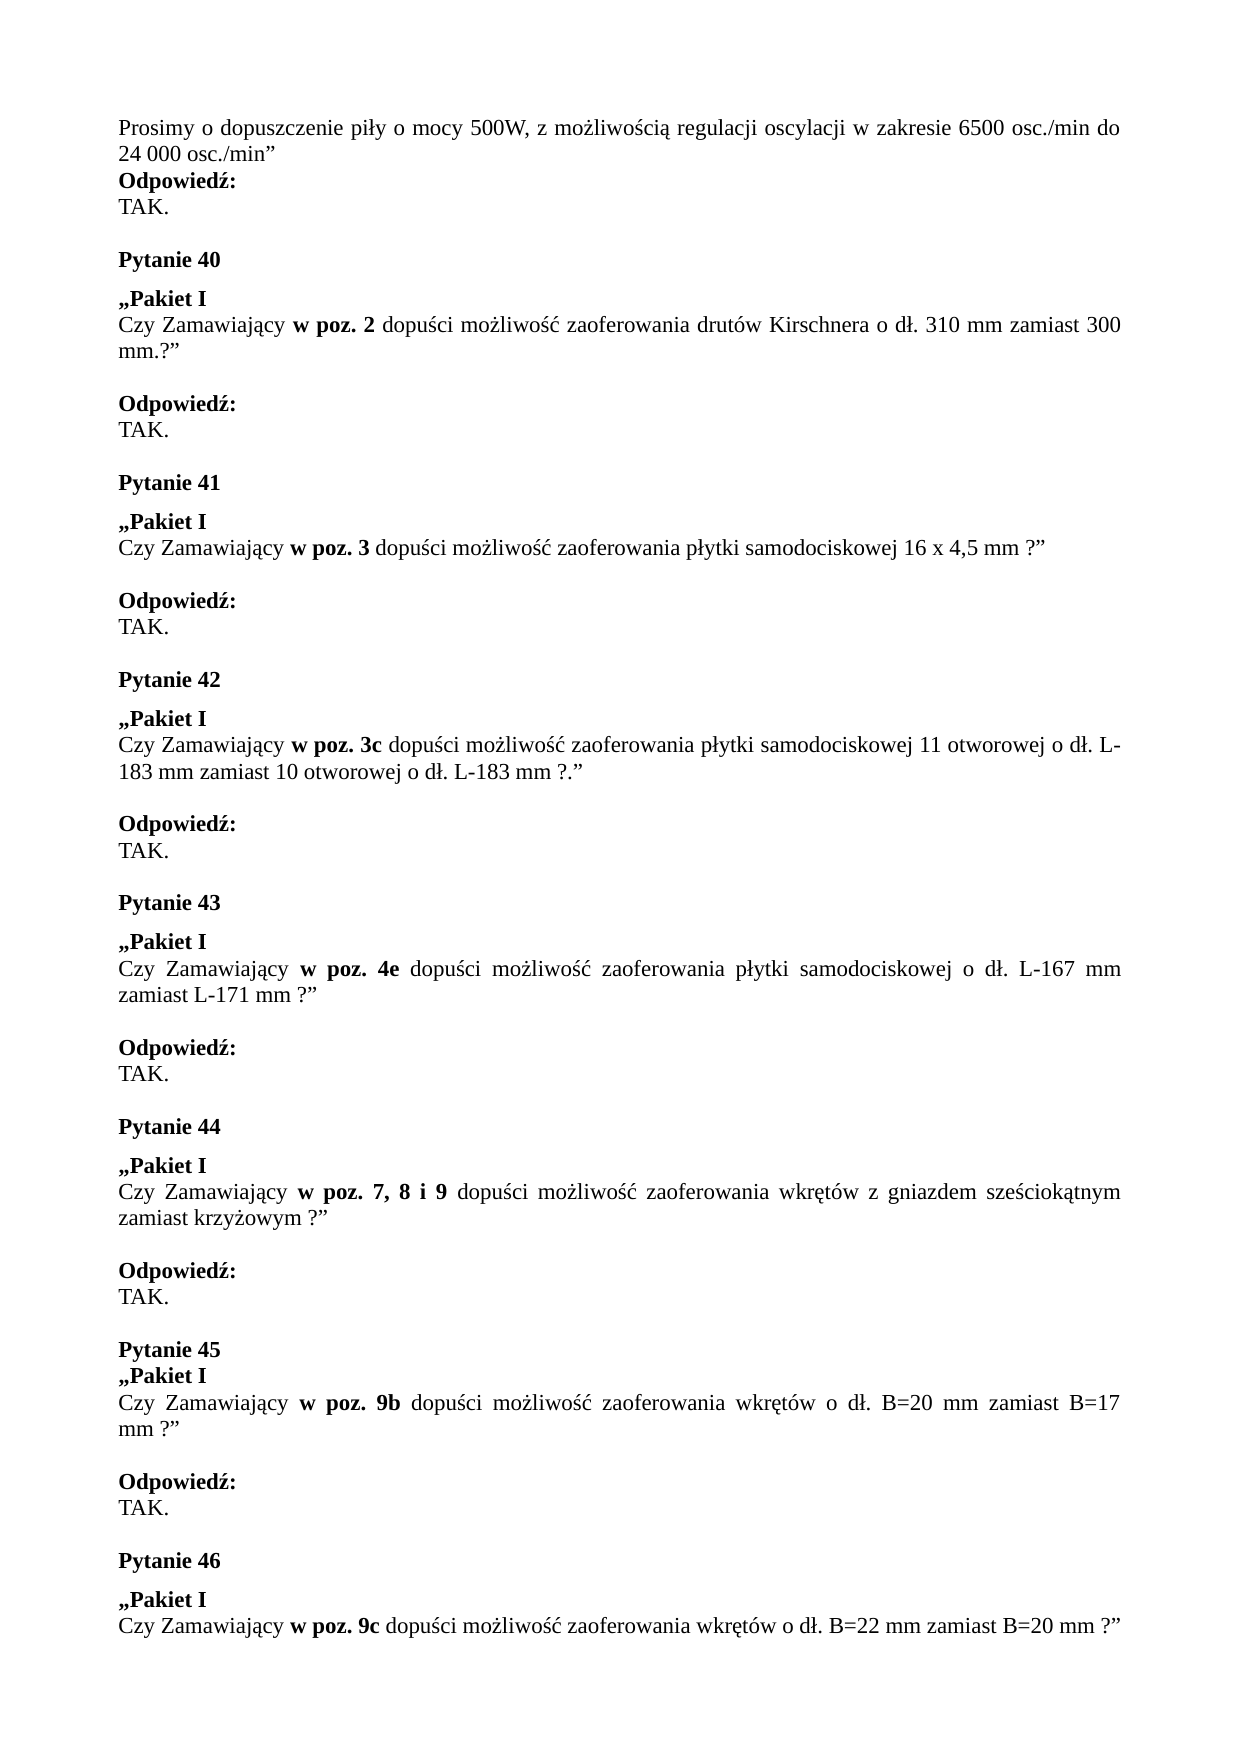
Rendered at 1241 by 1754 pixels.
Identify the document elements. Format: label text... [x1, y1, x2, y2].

text Pytanie 44 [118, 1113, 1122, 1139]
text Czy Zamawiający w poz. 3 dopuści możliwość zaoferowania płytki samodociskowej 16 x 4,5 mm ?” [118, 534, 1122, 561]
text Czy Zamawiający w poz. 4e dopuści możliwość zaoferowania płytki samodociskowej o dł. L-167 mm zamiast L-171 mm ?” [118, 955, 1122, 1007]
text Czy Zamawiający w poz. 9b dopuści możliwość zaoferowania wkrętów o dł. B=20 mm zamiast B=17 mm ?” [118, 1389, 1122, 1442]
text Odpowiedź: [118, 1034, 1122, 1060]
text „Pakiet I [118, 1586, 1122, 1612]
text Odpowiedź: [118, 167, 1122, 193]
text Odpowiedź: [118, 810, 1122, 837]
text „Pakiet I [118, 1152, 1122, 1178]
text TAK. [118, 416, 1122, 443]
text TAK. [118, 613, 1122, 640]
text Czy Zamawiający w poz. 3c dopuści możliwość zaoferowania płytki samodociskowej 11 otworowej o dł. L-183 mm zamiast 10 otworowej o dł. L-183 mm ?.” [118, 731, 1122, 784]
text „Pakiet I [118, 928, 1122, 955]
text Odpowiedź: [118, 390, 1122, 416]
text „Pakiet I [118, 508, 1122, 534]
text Czy Zamawiający w poz. 7, 8 i 9 dopuści możliwość zaoferowania wkrętów z gniazdem sześciokątnym zamiast krzyżowym ?” [118, 1178, 1122, 1231]
text Pytanie 43 [118, 889, 1122, 916]
text „Pakiet I [118, 1362, 1122, 1389]
text Odpowiedź: [118, 1468, 1122, 1494]
text TAK. [118, 1060, 1122, 1086]
text Czy Zamawiający w poz. 9c dopuści możliwość zaoferowania wkrętów o dł. B=22 mm zamiast B=20 mm ?” [118, 1612, 1122, 1638]
text TAK. [118, 193, 1122, 219]
text TAK. [118, 1283, 1122, 1310]
text Odpowiedź: [118, 587, 1122, 613]
text „Pakiet I [118, 285, 1122, 311]
text TAK. [118, 1494, 1122, 1521]
text Prosimy o dopuszczenie piły o mocy 500W, z możliwością regulacji oscylacji w zakresie 6500 osc./min do 24 000 osc./min” [118, 114, 1122, 167]
text Pytanie 46 [118, 1547, 1122, 1573]
text „Pakiet I [118, 705, 1122, 731]
text Pytanie 45 [118, 1336, 1122, 1362]
text Odpowiedź: [118, 1257, 1122, 1283]
text TAK. [118, 837, 1122, 863]
text Pytanie 40 [118, 246, 1122, 272]
text Pytanie 42 [118, 666, 1122, 692]
text Pytanie 41 [118, 469, 1122, 496]
text Czy Zamawiający w poz. 2 dopuści możliwość zaoferowania drutów Kirschnera o dł. 310 mm zamiast 300 mm.?” [118, 311, 1122, 364]
